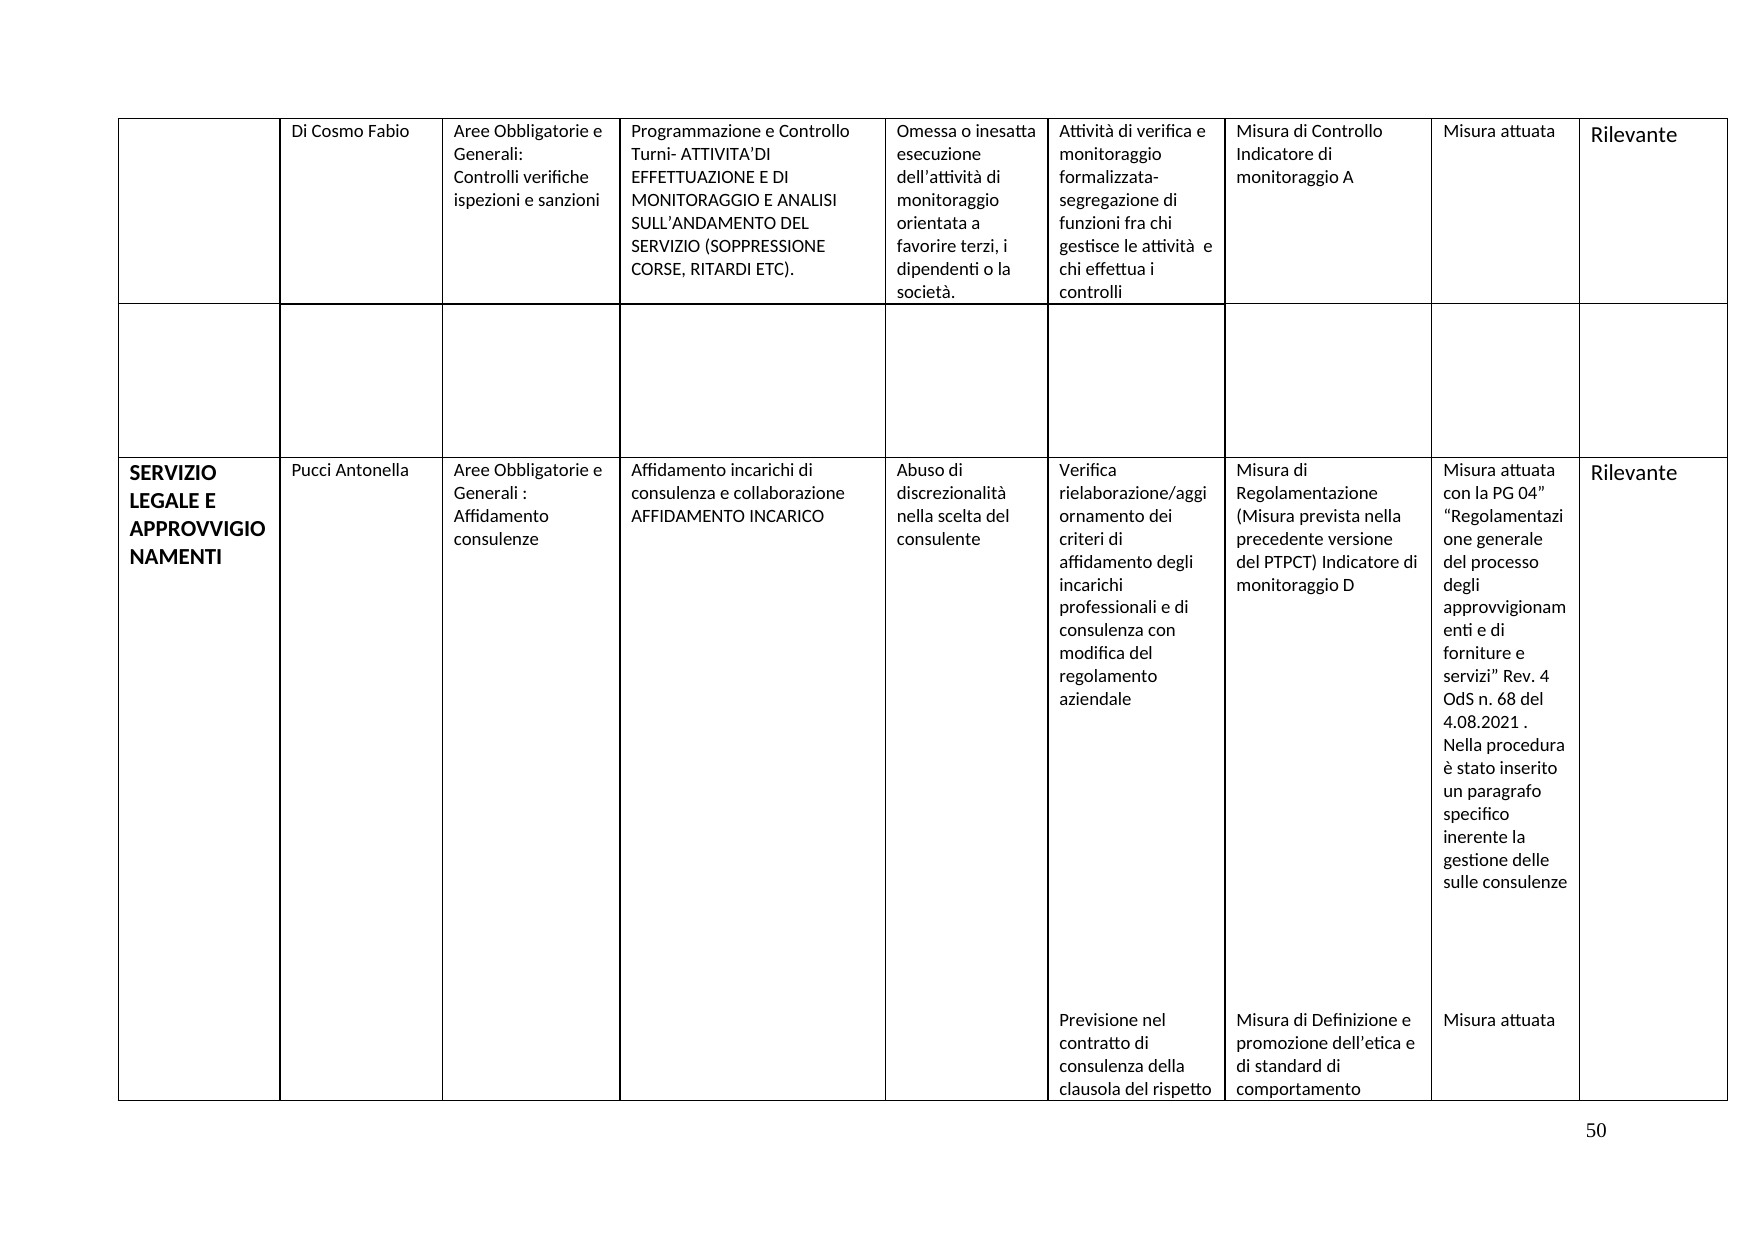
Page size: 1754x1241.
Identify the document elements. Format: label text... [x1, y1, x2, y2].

table_cell Rilevante [1580, 458, 1727, 1100]
table_cell Affidamento incarichi di consulenza e collaborazione AFFIDAMENTO INCARICO [621, 458, 885, 1100]
table_cell Programmazione e Controllo Turni- ATTIVITA’DI EFFETTUAZIONE E DI MONITORAGGIO E ANALISI SULL’ANDAMENTO DEL SERVIZIO (SOPPRESSIONE CORSE, RITARDI ETC). [621, 119, 885, 303]
table_cell Aree Obbligatorie e Generali : Affidamento consulenze [443, 458, 619, 1100]
table_cell [443, 305, 619, 457]
table_cell Di Cosmo Fabio [281, 119, 442, 303]
table_cell SERVIZIO LEGALE E APPROVVIGIONAMENTI [119, 458, 279, 1100]
table_cell Misura attuata [1432, 119, 1579, 303]
table_cell Misura attuata con la PG 04” “Regolamentazione generale del processo degli approvvigionamenti e di forniture e servizi” Rev. 4 OdS n. 68 del 4.08.2021 . Nella procedura è stato inserito un paragrafo specifico inerente la gestione delle sulle consulenze Misura attuata [1432, 458, 1579, 1100]
table_cell Omessa o inesatta esecuzione dell’attività di monitoraggio orientata a favorire terzi, i dipendenti o la società. [886, 119, 1047, 303]
table_cell Misura di Controllo Indicatore di monitoraggio A [1226, 119, 1431, 303]
table_cell Misura di Regolamentazione (Misura prevista nella precedente versione del PTPCT) Indicatore di monitoraggio D Misura di Definizione e promozione dell’etica e di standard di comportamento [1226, 458, 1431, 1100]
table_cell [1432, 304, 1579, 457]
table_cell [1580, 304, 1727, 457]
table_cell Abuso di discrezionalità nella scelta del consulente [886, 458, 1047, 1100]
table_cell Attività di verifica e monitoraggio formalizzata-segregazione di funzioni fra chi gestisce le attività e chi effettua i controlli [1049, 119, 1224, 303]
table_cell Verifica rielaborazione/aggiornamento dei criteri di affidamento degli incarichi professionali e di consulenza con modifica del regolamento aziendale Previsione nel contratto di consulenza della clausola del rispetto [1049, 458, 1224, 1100]
table_cell Rilevante [1580, 119, 1727, 303]
table_cell [886, 305, 1047, 457]
table_cell [1226, 304, 1431, 457]
table_cell [1049, 305, 1224, 457]
table_cell [621, 305, 885, 457]
table_cell [119, 119, 279, 303]
table_cell Pucci Antonella [281, 458, 442, 1100]
table_cell [119, 304, 279, 457]
table_cell Aree Obbligatorie e Generali: Controlli verifiche ispezioni e sanzioni [443, 119, 619, 303]
table_cell [281, 305, 442, 457]
